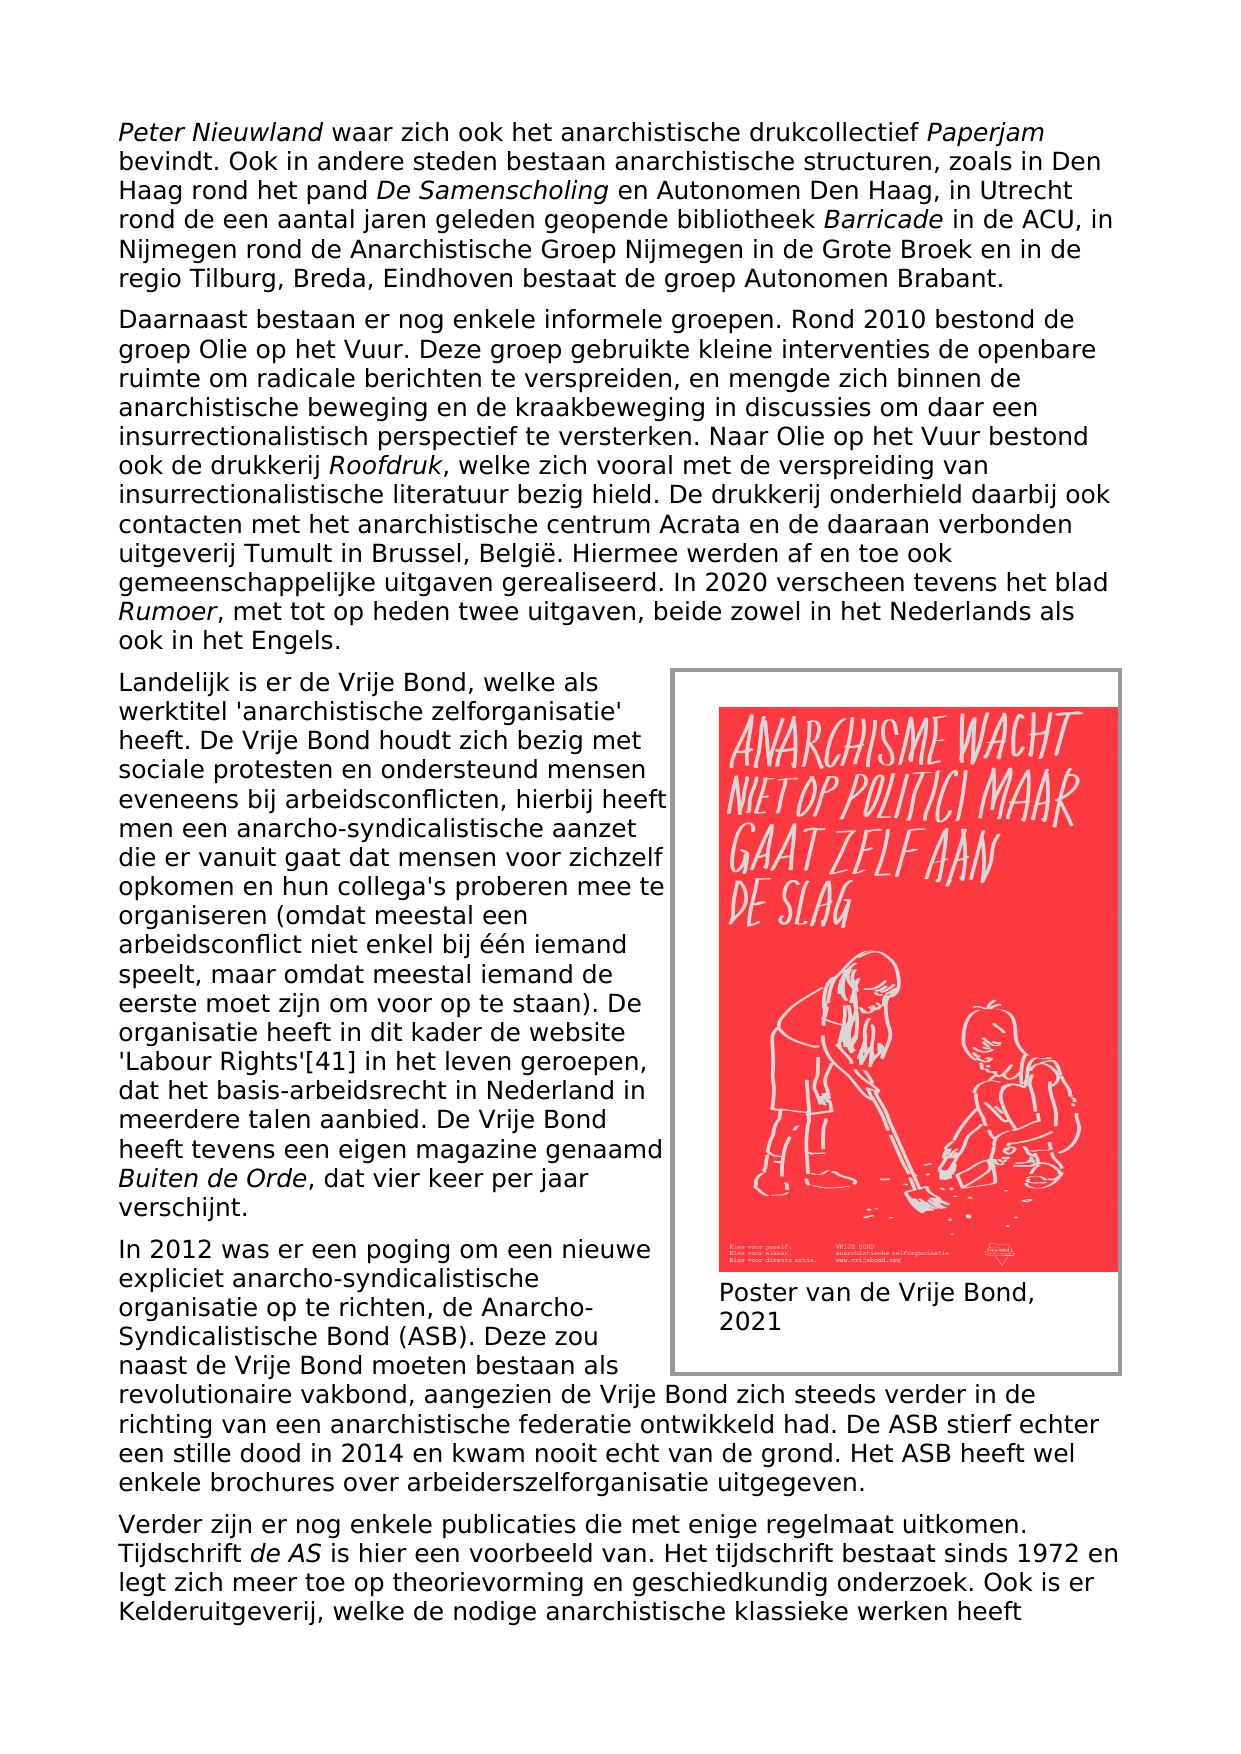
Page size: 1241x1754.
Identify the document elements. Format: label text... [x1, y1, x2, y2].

picture [718, 707, 1118, 1272]
text Peter Nieuwland waar zich ook het anarchistische drukcollectief Paperjam bevindt. Ook in andere steden bestaan anarchistische structuren, zoals in Den Haag rond het pand De Samenscholing en Autonomen Den Haag, in Utrecht rond de een aantal jaren geleden geopende bibliotheek Barricade in de ACU, in Nijmegen rond de Anarchistische Groep Nijmegen in de Grote Broek en in de regio Tilburg, Breda, Eindhoven bestaat de groep Autonomen Brabant. [118, 118, 1122, 293]
text Daarnaast bestaan er nog enkele informele groepen. Rond 2010 bestond de groep Olie op het Vuur. Deze groep gebruikte kleine interventies de openbare ruimte om radicale berichten te verspreiden, en mengde zich binnen de anarchistische beweging en de kraakbeweging in discussies om daar een insurrectionalistisch perspectief te versterken. Naar Olie op het Vuur bestond ook de drukkerij Roofdruk, welke zich vooral met de verspreiding van insurrectionalistische literatuur bezig hield. De drukkerij onderhield daarbij ook contacten met het anarchistische centrum Acrata en de daaraan verbonden uitgeverij Tumult in Brussel, België. Hiermee werden af en toe ook gemeenschappelijke uitgaven gerealiseerd. In 2020 verscheen tevens het blad Rumoer, met tot op heden twee uitgaven, beide zowel in het Nederlands als ook in het Engels. [118, 306, 1122, 656]
text Verder zijn er nog enkele publicaties die met enige regelmaat uitkomen. Tijdschrift de AS is hier een voorbeeld van. Het tijdschrift bestaat sinds 1972 en legt zich meer toe op theorievorming en geschiedkundig onderzoek. Ook is er Kelderuitgeverij, welke de nodige anarchistische klassieke werken heeft [118, 1510, 1122, 1626]
table_header Poster van de Vrije Bond, 2021 [683, 672, 1118, 1372]
text Landelijk is er de Vrije Bond, welke als werktitel 'anarchistische zelforganisatie' heeft. De Vrije Bond houdt zich bezig met sociale protesten en ondersteund mensen eveneens bij arbeidsconflicten, hierbij heeft men een anarcho-syndicalistische aanzet die er vanuit gaat dat mensen voor zichzelf opkomen en hun collega's proberen mee te organiseren (omdat meestal een arbeidsconflict niet enkel bij één iemand speelt, maar omdat meestal iemand de eerste moet zijn om voor op te staan). De organisatie heeft in dit kader de website 'Labour Rights'[41] in het leven geroepen, dat het basis-arbeidsrecht in Nederland in meerdere talen aanbied. De Vrije Bond heeft tevens een eigen magazine genaamd Buiten de Orde, dat vier keer per jaar verschijnt. [118, 668, 670, 1222]
text In 2012 was er een poging om een nieuwe expliciet anarcho-syndicalistische organisatie op te richten, de Anarcho-Syndicalistische Bond (ASB). Deze zou naast de Vrije Bond moeten bestaan als revolutionaire vakbond, aangezien de Vrije Bond zich steeds verder in de richting van een anarchistische federatie ontwikkeld had. De ASB stierf echter een stille dood in 2014 en kwam nooit echt van de grond. Het ASB heeft wel enkele brochures over arbeiderszelforganisatie uitgegeven. [118, 1235, 1122, 1497]
